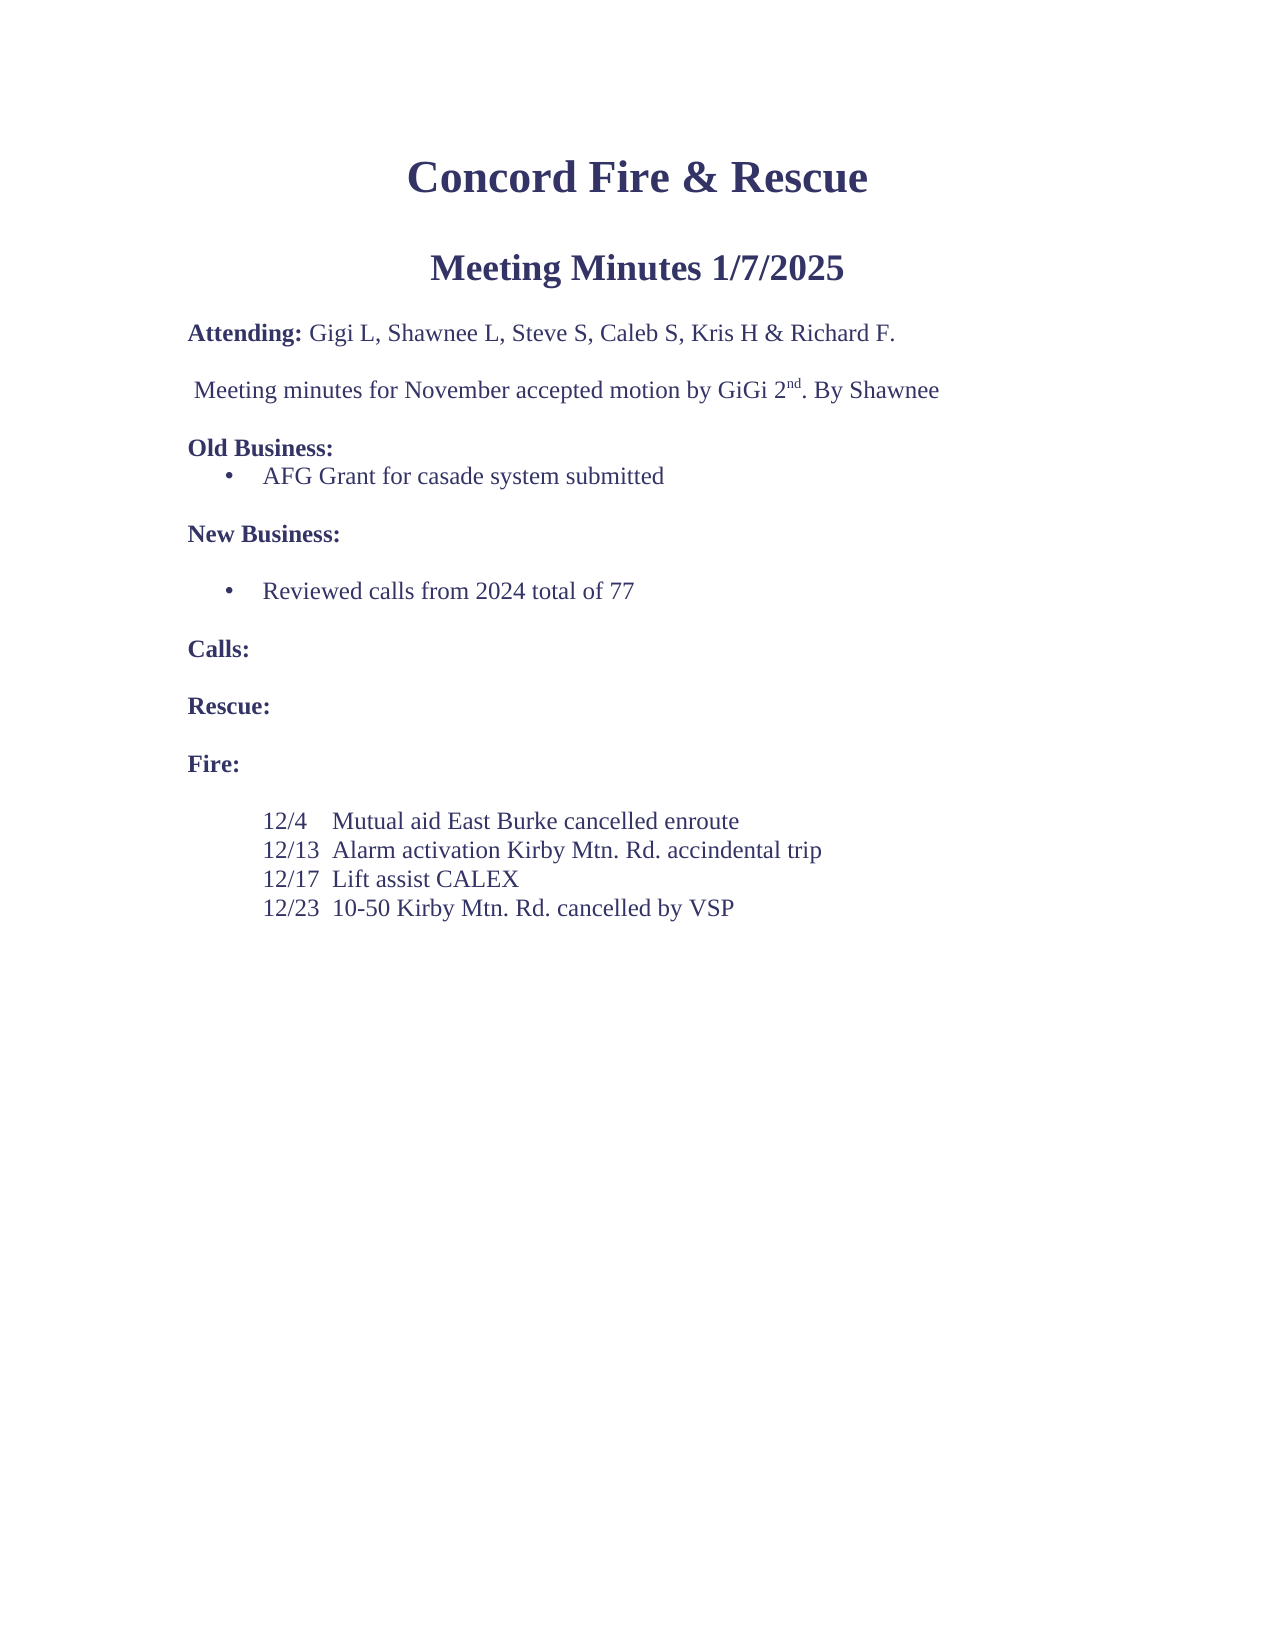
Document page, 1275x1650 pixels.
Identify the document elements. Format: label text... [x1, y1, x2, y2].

list Reviewed calls from 2024 total of 77 [225, 576, 1087, 605]
text 12/23 10-50 Kirby Mtn. Rd. cancelled by VSP [187, 893, 1087, 921]
text Meeting Minutes 1/7/2025 [187, 246, 1087, 289]
text Old Business: [187, 433, 1087, 461]
text Attending: Gigi L, Shawnee L, Steve S, Caleb S, Kris H & Richard F. [187, 318, 1087, 346]
list AFG Grant for casade system submitted [225, 461, 1087, 490]
text 12/13 Alarm activation Kirby Mtn. Rd. accindental trip [187, 835, 1087, 864]
text New Business: [187, 519, 1087, 548]
title Concord Fire & Rescue [187, 150, 1087, 203]
text Fire: [187, 749, 1087, 778]
text Rescue: [187, 691, 1087, 720]
text Calls: [187, 634, 1087, 663]
text Meeting minutes for November accepted motion by GiGi 2nd. By Shawnee [187, 375, 1087, 404]
text 12/4 Mutual aid East Burke cancelled enroute [187, 806, 1087, 835]
text 12/17 Lift assist CALEX [187, 864, 1087, 893]
